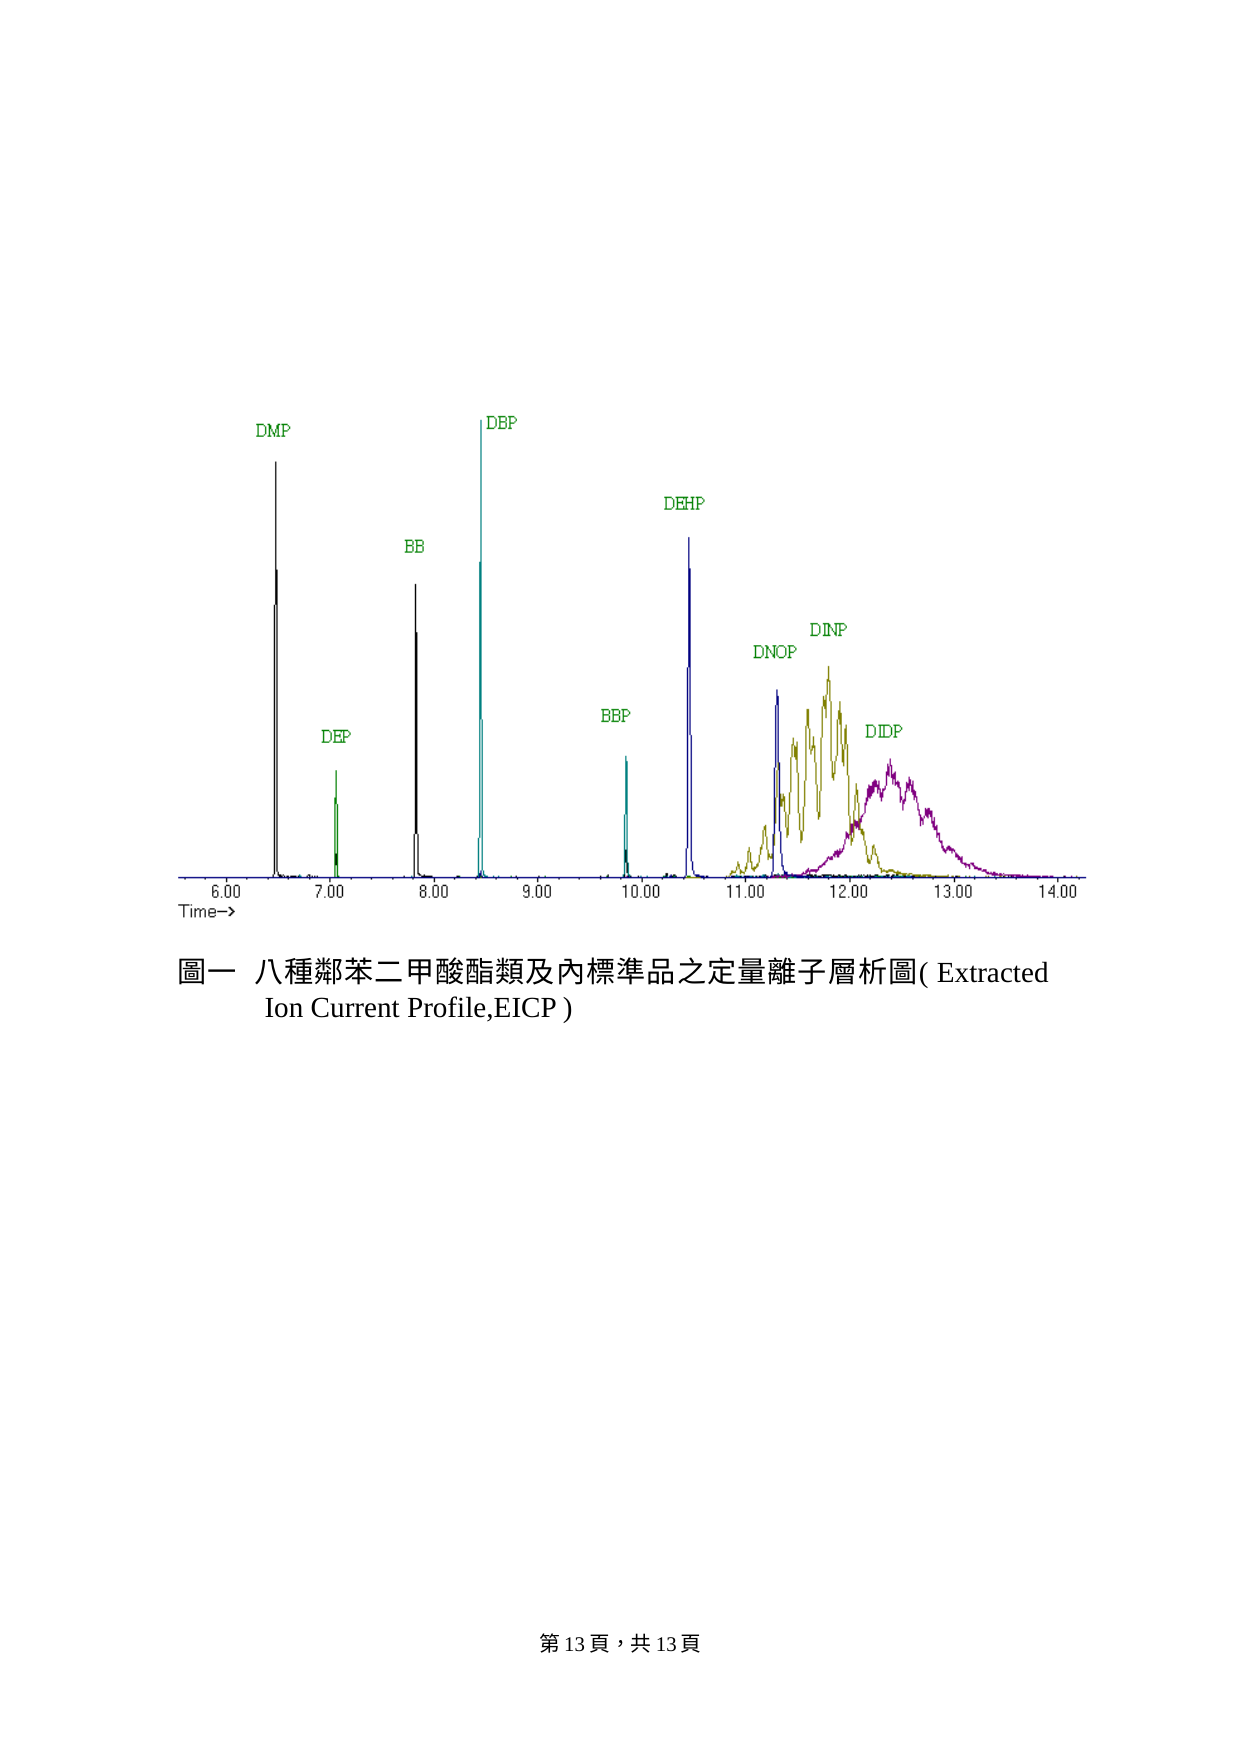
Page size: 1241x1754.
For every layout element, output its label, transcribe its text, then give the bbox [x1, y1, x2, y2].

subtitle 圖一 八種鄰苯二甲酸酯類及內標準品之定量離子層析圖( Extracted Ion Current Profile,EICP ) [177, 949, 1048, 1023]
